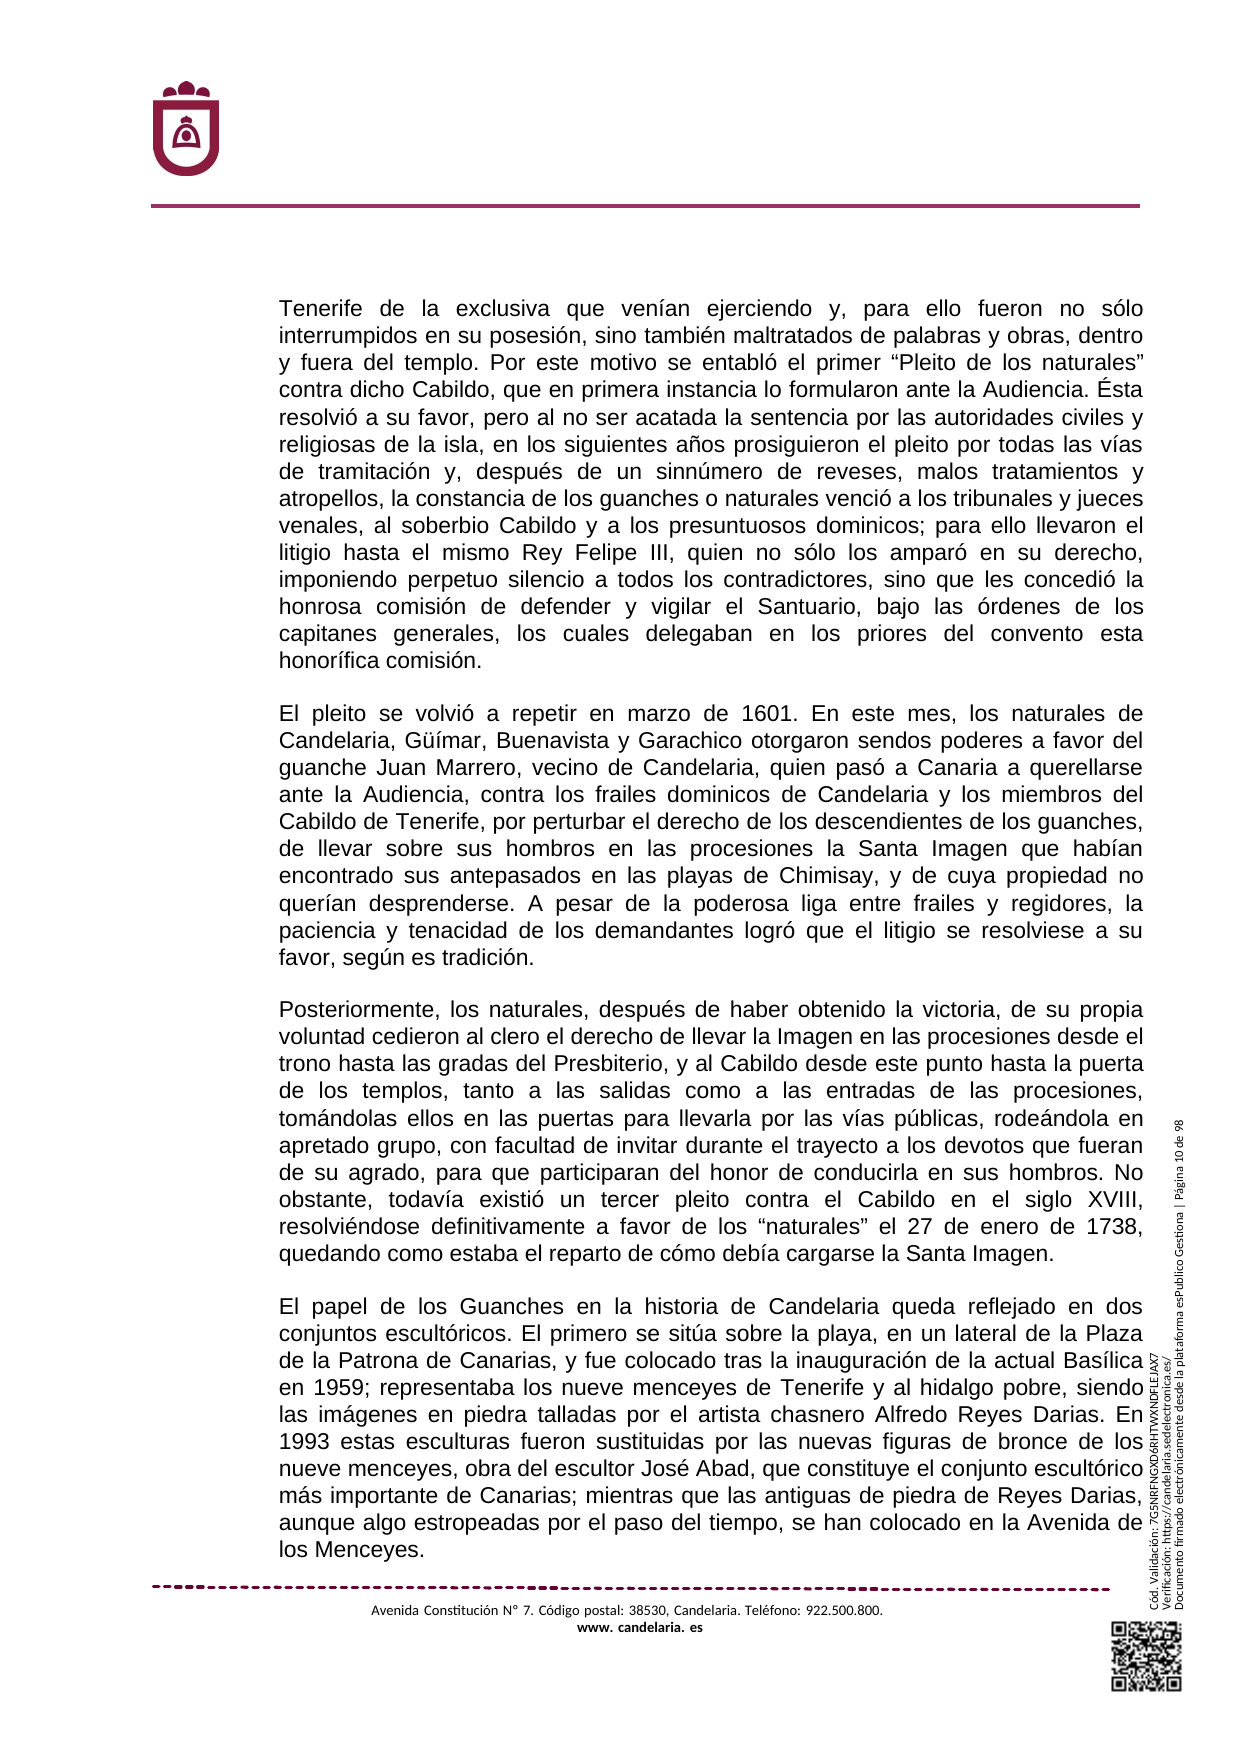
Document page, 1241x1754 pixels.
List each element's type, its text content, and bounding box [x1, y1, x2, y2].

text El papel de los Guanches en la historia de Candelaria queda reflejado en dos conjuntos escultóricos. El primero se sitúa sobre la playa, en un lateral de la Plaza de la Patrona de Canarias, y fue colocado tras la inauguración de la actual Basílica en 1959; representaba los nueve menceyes de Tenerife y al hidalgo pobre, siendo las imágenes en piedra talladas por el artista chasnero Alfredo Reyes Darias. En 1993 estas esculturas fueron sustituidas por las nuevas figuras de bronce de los nueve menceyes, obra del escultor José Abad, que constituye el conjunto escultórico más importante de Canarias; mientras que las antiguas de piedra de Reyes Darias, aunque algo estropeadas por el paso del tiempo, se han colocado en la Avenida de los Menceyes. [279, 1293, 1144, 1563]
text El pleito se volvió a repetir en marzo de 1601. En este mes, los naturales de Candelaria, Güímar, Buenavista y Garachico otorgaron sendos poderes a favor del guanche Juan Marrero, vecino de Candelaria, quien pasó a Canaria a querellarse ante la Audiencia, contra los frailes dominicos de Candelaria y los miembros del Cabildo de Tenerife, por perturbar el derecho de los descendientes de los guanches, de llevar sobre sus hombros en las procesiones la Santa Imagen que habían encontrado sus antepasados en las playas de Chimisay, y de cuya propiedad no querían desprenderse. A pesar de la poderosa liga entre frailes y regidores, la paciencia y tenacidad de los demandantes logró que el litigio se resolviese a su favor, según es tradición. [279, 700, 1144, 970]
text Tenerife de la exclusiva que venían ejerciendo y, para ello fueron no sólo interrumpidos en su posesión, sino también maltratados de palabras y obras, dentro y fuera del templo. Por este motivo se entabló el primer “Pleito de los naturales” contra dicho Cabildo, que en primera instancia lo formularon ante la Audiencia. Ésta resolvió a su favor, pero al no ser acatada la sentencia por las autoridades civiles y religiosas de la isla, en los siguientes años prosiguieron el pleito por todas las vías de tramitación y, después de un sinnúmero de reveses, malos tratamientos y atropellos, la constancia de los guanches o naturales venció a los tribunales y jueces venales, al soberbio Cabildo y a los presuntuosos dominicos; para ello llevaron el litigio hasta el mismo Rey Felipe III, quien no sólo los amparó en su derecho, imponiendo perpetuo silencio a todos los contradictores, sino que les concedió la honrosa comisión de defender y vigilar el Santuario, bajo las órdenes de los capitanes generales, los cuales delegaban en los priores del convento esta honorífica comisión. [279, 295, 1144, 674]
text Posteriormente, los naturales, después de haber obtenido la victoria, de su propia voluntad cedieron al clero el derecho de llevar la Imagen en las procesiones desde el trono hasta las gradas del Presbiterio, y al Cabildo desde este punto hasta la puerta de los templos, tanto a las salidas como a las entradas de las procesiones, tomándolas ellos en las puertas para llevarla por las vías públicas, rodeándola en apretado grupo, con facultad de invitar durante el trayecto a los devotos que fueran de su agrado, para que participaran del honor de conducirla en sus hombros. No obstante, todavía existió un tercer pleito contra el Cabildo en el siglo XVIII, resolviéndose definitivamente a favor de los “naturales” el 27 de enero de 1738, quedando como estaba el reparto de cómo debía cargarse la Santa Imagen. [279, 996, 1144, 1266]
